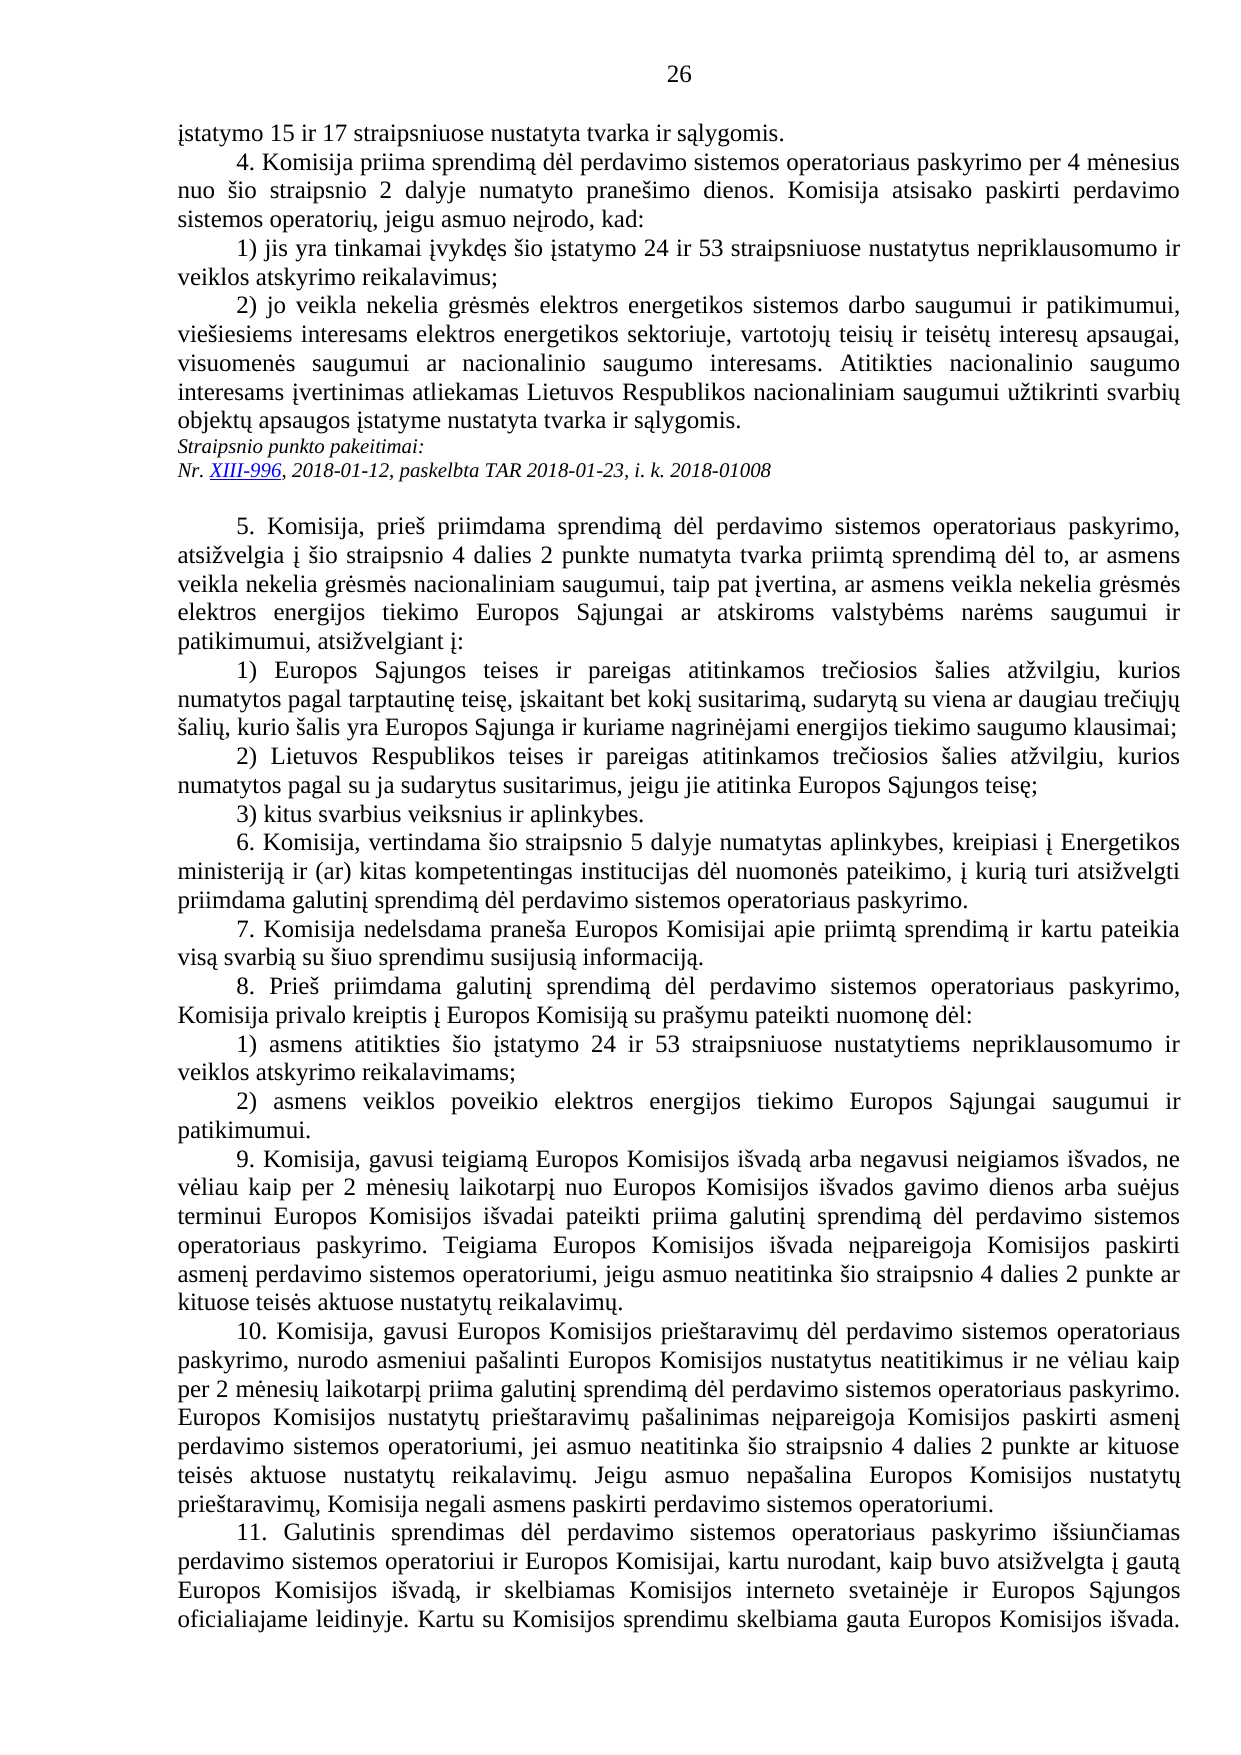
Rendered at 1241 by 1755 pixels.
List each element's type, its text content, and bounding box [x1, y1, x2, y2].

text 2) Lietuvos Respublikos teises ir pareigas atitinkamos trečiosios šalies atžvilgiu, kurios numatytos pagal su ja sudarytus susitarimus, jeigu jie atitinka Europos Sąjungos teisę; [177, 741, 1181, 799]
text 7. Komisija nedelsdama praneša Europos Komisijai apie priimtą sprendimą ir kartu pateikia visą svarbią su šiuo sprendimu susijusią informaciją. [177, 914, 1181, 971]
text 3) kitus svarbius veiksnius ir aplinkybes. [177, 799, 1181, 827]
text 10. Komisija, gavusi Europos Komisijos prieštaravimų dėl perdavimo sistemos operatoriaus paskyrimo, nurodo asmeniui pašalinti Europos Komisijos nustatytus neatitikimus ir ne vėliau kaip per 2 mėnesių laikotarpį priima galutinį sprendimą dėl perdavimo sistemos operatoriaus paskyrimo. Europos Komisijos nustatytų prieštaravimų pašalinimas neįpareigoja Komisijos paskirti asmenį perdavimo sistemos operatoriumi, jei asmuo neatitinka šio straipsnio 4 dalies 2 punkte ar kituose teisės aktuose nustatytų reikalavimų. Jeigu asmuo nepašalina Europos Komisijos nustatytų prieštaravimų, Komisija negali asmens paskirti perdavimo sistemos operatoriumi. [177, 1316, 1181, 1517]
text 2) jo veikla nekelia grėsmės elektros energetikos sistemos darbo saugumui ir patikimumui, viešiesiems interesams elektros energetikos sektoriuje, vartotojų teisių ir teisėtų interesų apsaugai, visuomenės saugumui ar nacionalinio saugumo interesams. Atitikties nacionalinio saugumo interesams įvertinimas atliekamas Lietuvos Respublikos nacionaliniam saugumui užtikrinti svarbių objektų apsaugos įstatyme nustatyta tvarka ir sąlygomis. [177, 291, 1181, 434]
text įstatymo 15 ir 17 straipsniuose nustatyta tvarka ir sąlygomis. [177, 118, 1181, 147]
text 1) asmens atitikties šio įstatymo 24 ir 53 straipsniuose nustatytiems nepriklausomumo ir veiklos atskyrimo reikalavimams; [177, 1029, 1181, 1086]
text 6. Komisija, vertindama šio straipsnio 5 dalyje numatytas aplinkybes, kreipiasi į Energetikos ministeriją ir (ar) kitas kompetentingas institucijas dėl nuomonės pateikimo, į kurią turi atsižvelgti priimdama galutinį sprendimą dėl perdavimo sistemos operatoriaus paskyrimo. [177, 827, 1181, 914]
text Straipsnio punkto pakeitimai: [177, 434, 1181, 458]
text 2) asmens veiklos poveikio elektros energijos tiekimo Europos Sąjungai saugumui ir patikimumui. [177, 1086, 1181, 1144]
text 8. Prieš priimdama galutinį sprendimą dėl perdavimo sistemos operatoriaus paskyrimo, Komisija privalo kreiptis į Europos Komisiją su prašymu pateikti nuomonę dėl: [177, 971, 1181, 1029]
text 5. Komisija, prieš priimdama sprendimą dėl perdavimo sistemos operatoriaus paskyrimo, atsižvelgia į šio straipsnio 4 dalies 2 punkte numatyta tvarka priimtą sprendimą dėl to, ar asmens veikla nekelia grėsmės nacionaliniam saugumui, taip pat įvertina, ar asmens veikla nekelia grėsmės elektros energijos tiekimo Europos Sąjungai ar atskiroms valstybėms narėms saugumui ir patikimumui, atsižvelgiant į: [177, 511, 1181, 655]
text 4. Komisija priima sprendimą dėl perdavimo sistemos operatoriaus paskyrimo per 4 mėnesius nuo šio straipsnio 2 dalyje numatyto pranešimo dienos. Komisija atsisako paskirti perdavimo sistemos operatorių, jeigu asmuo neįrodo, kad: [177, 147, 1181, 233]
text 1) Europos Sąjungos teises ir pareigas atitinkamos trečiosios šalies atžvilgiu, kurios numatytos pagal tarptautinę teisę, įskaitant bet kokį susitarimą, sudarytą su viena ar daugiau trečiųjų šalių, kurio šalis yra Europos Sąjunga ir kuriame nagrinėjami energijos tiekimo saugumo klausimai; [177, 655, 1181, 741]
text 1) jis yra tinkamai įvykdęs šio įstatymo 24 ir 53 straipsniuose nustatytus nepriklausomumo ir veiklos atskyrimo reikalavimus; [177, 233, 1181, 291]
text 11. Galutinis sprendimas dėl perdavimo sistemos operatoriaus paskyrimo išsiunčiamas perdavimo sistemos operatoriui ir Europos Komisijai, kartu nurodant, kaip buvo atsižvelgta į gautą Europos Komisijos išvadą, ir skelbiamas Komisijos interneto svetainėje ir Europos Sąjungos oficialiajame leidinyje. Kartu su Komisijos sprendimu skelbiama gauta Europos Komisijos išvada. [177, 1517, 1181, 1632]
text Nr. XIII-996, 2018-01-12, paskelbta TAR 2018-01-23, i. k. 2018-01008 [177, 458, 1181, 482]
text 9. Komisija, gavusi teigiamą Europos Komisijos išvadą arba negavusi neigiamos išvados, ne vėliau kaip per 2 mėnesių laikotarpį nuo Europos Komisijos išvados gavimo dienos arba suėjus terminui Europos Komisijos išvadai pateikti priima galutinį sprendimą dėl perdavimo sistemos operatoriaus paskyrimo. Teigiama Europos Komisijos išvada neįpareigoja Komisijos paskirti asmenį perdavimo sistemos operatoriumi, jeigu asmuo neatitinka šio straipsnio 4 dalies 2 punkte ar kituose teisės aktuose nustatytų reikalavimų. [177, 1144, 1181, 1316]
